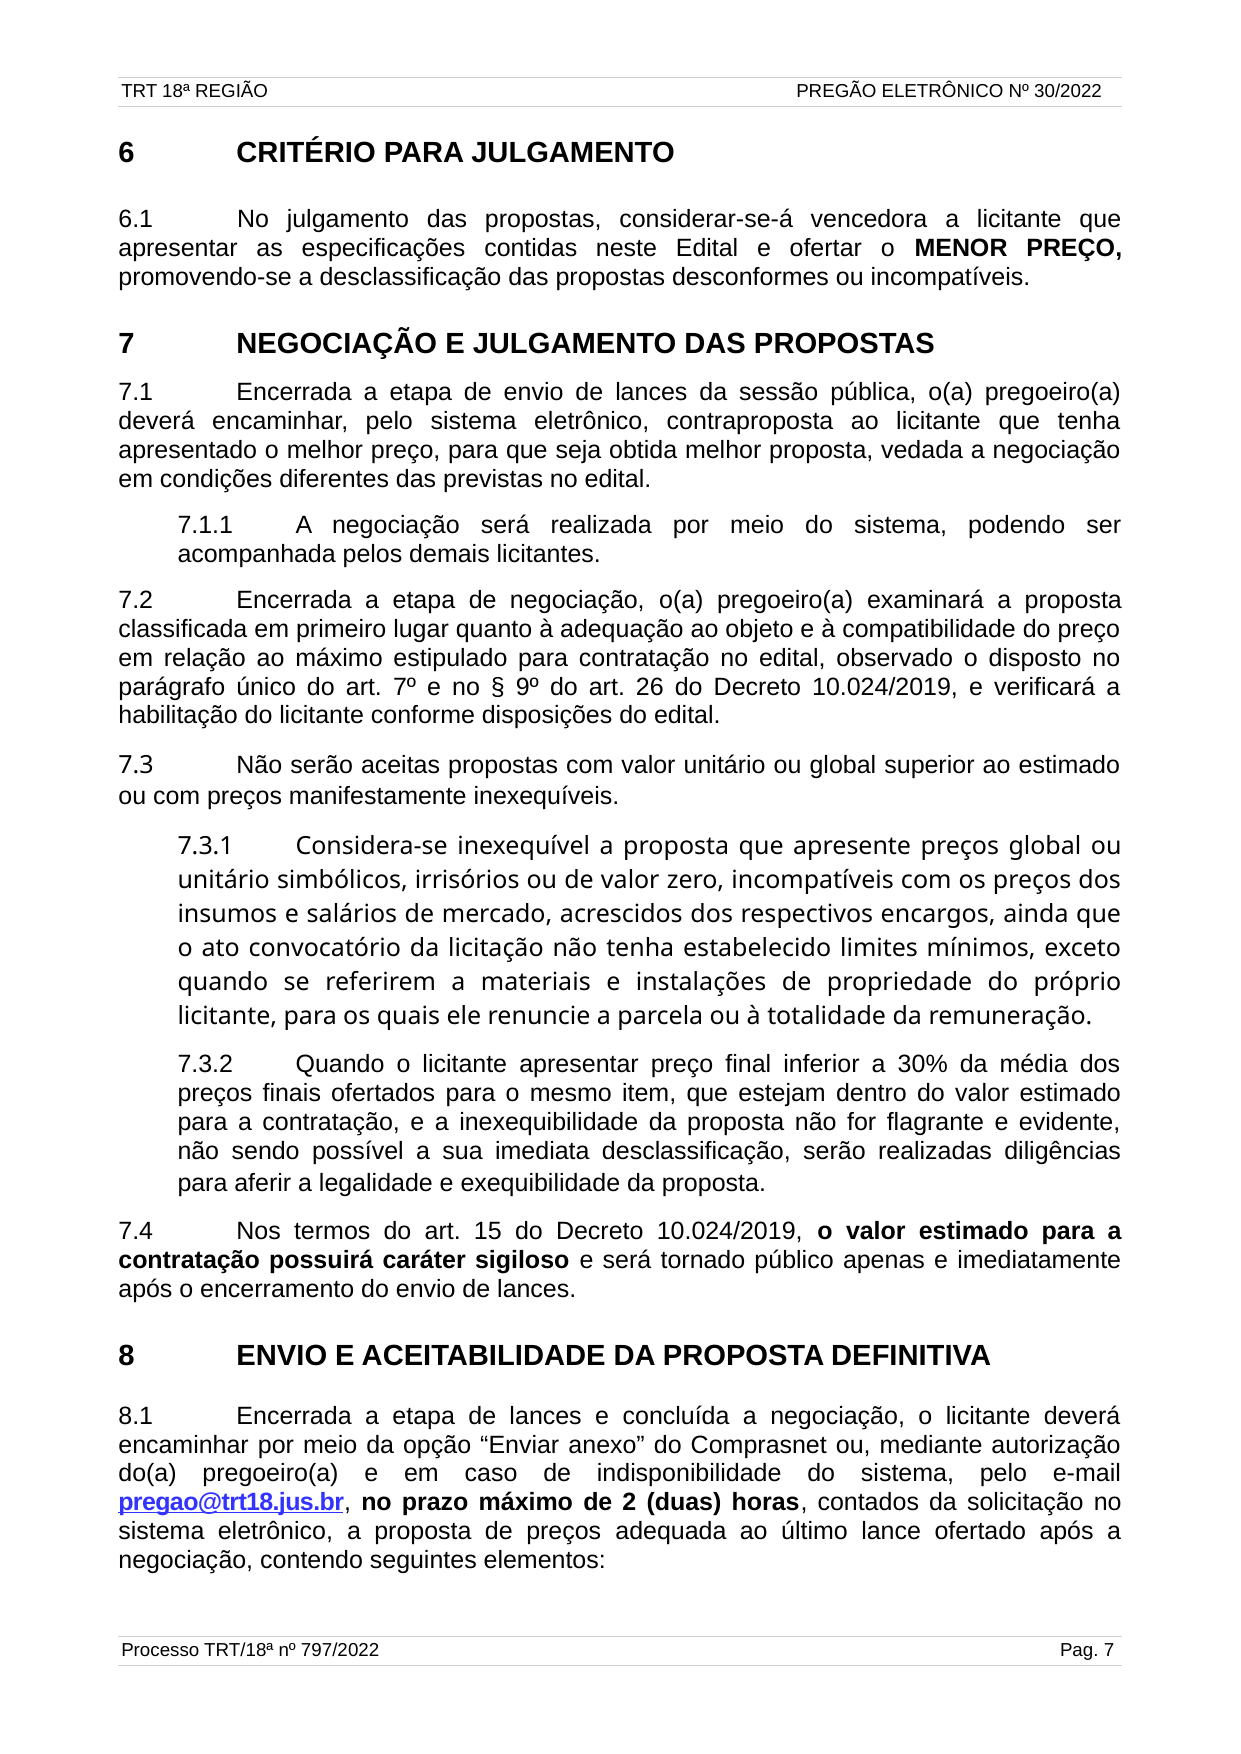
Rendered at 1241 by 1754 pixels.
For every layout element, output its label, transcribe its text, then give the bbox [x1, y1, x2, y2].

text 7.4 Nos termos do art. 15 do Decreto 10.024/2019, o valor estimado para a contratação possuirá caráter sigiloso e será tornado público apenas e imediatamente após o encerramento do envio de lances. [118, 1216, 1122, 1302]
text 6.1 No julgamento das propostas, considerar-se-á vencedora a licitante que apresentar as especificações contidas neste Edital e ofertar o MENOR PREÇO, promovendo-se a desclassificação das propostas desconformes ou incompatíveis. [118, 204, 1122, 291]
text 8 ENVIO E ACEITABILIDADE DA PROPOSTA DEFINITIVA [118, 1338, 1122, 1371]
text 7.2 Encerrada a etapa de negociação, o(a) pregoeiro(a) examinará a proposta classificada em primeiro lugar quanto à adequação ao objeto e à compatibilidade do preço em relação ao máximo estipulado para contratação no edital, observado o disposto no parágrafo único do art. 7º e no § 9º do art. 26 do Decreto 10.024/2019, e verificará a habilitação do licitante conforme disposições do edital. [118, 585, 1122, 729]
text 6 CRITÉRIO PARA JULGAMENTO [118, 136, 1122, 169]
text 7.3 Não serão aceitas propostas com valor unitário ou global superior ao estimado ou com preços manifestamente inexequíveis. [118, 747, 1122, 809]
text 7 NEGOCIAÇÃO E JULGAMENTO DAS PROPOSTAS [118, 326, 1122, 360]
text 7.1.1 A negociação será realizada por meio do sistema, podendo ser acompanhada pelos demais licitantes. [177, 510, 1122, 568]
text 7.1 Encerrada a etapa de envio de lances da sessão pública, o(a) pregoeiro(a) deverá encaminhar, pelo sistema eletrônico, contraproposta ao licitante que tenha apresentado o melhor preço, para que seja obtida melhor proposta, vedada a negociação em condições diferentes das previstas no edital. [118, 377, 1122, 492]
text 7.3.2 Quando o licitante apresentar preço final inferior a 30% da média dos preços finais ofertados para o mesmo item, que estejam dentro do valor estimado para a contratação, e a inexequibilidade da proposta não for flagrante e evidente, não sendo possível a sua imediata desclassificação, serão realizadas diligências para aferir a legalidade e exequibilidade da proposta. [177, 1049, 1122, 1198]
text 7.3.1 Considera-se inexequível a proposta que apresente preços global ou unitário simbólicos, irrisórios ou de valor zero, incompatíveis com os preços dos insumos e salários de mercado, acrescidos dos respectivos encargos, ainda que o ato convocatório da licitação não tenha estabelecido limites mínimos, exceto quando se referirem a materiais e instalações de propriedade do próprio licitante, para os quais ele renuncie a parcela ou à totalidade da remuneração. [177, 827, 1122, 1032]
text 8.1 Encerrada a etapa de lances e concluída a negociação, o licitante deverá encaminhar por meio da opção “Enviar anexo” do Comprasnet ou, mediante autorização do(a) pregoeiro(a) e em caso de indisponibilidade do sistema, pelo e-mail pregao@trt18.jus.br, no prazo máximo de 2 (duas) horas, contados da solicitação no sistema eletrônico, a proposta de preços adequada ao último lance ofertado após a negociação, contendo seguintes elementos: [118, 1401, 1122, 1573]
